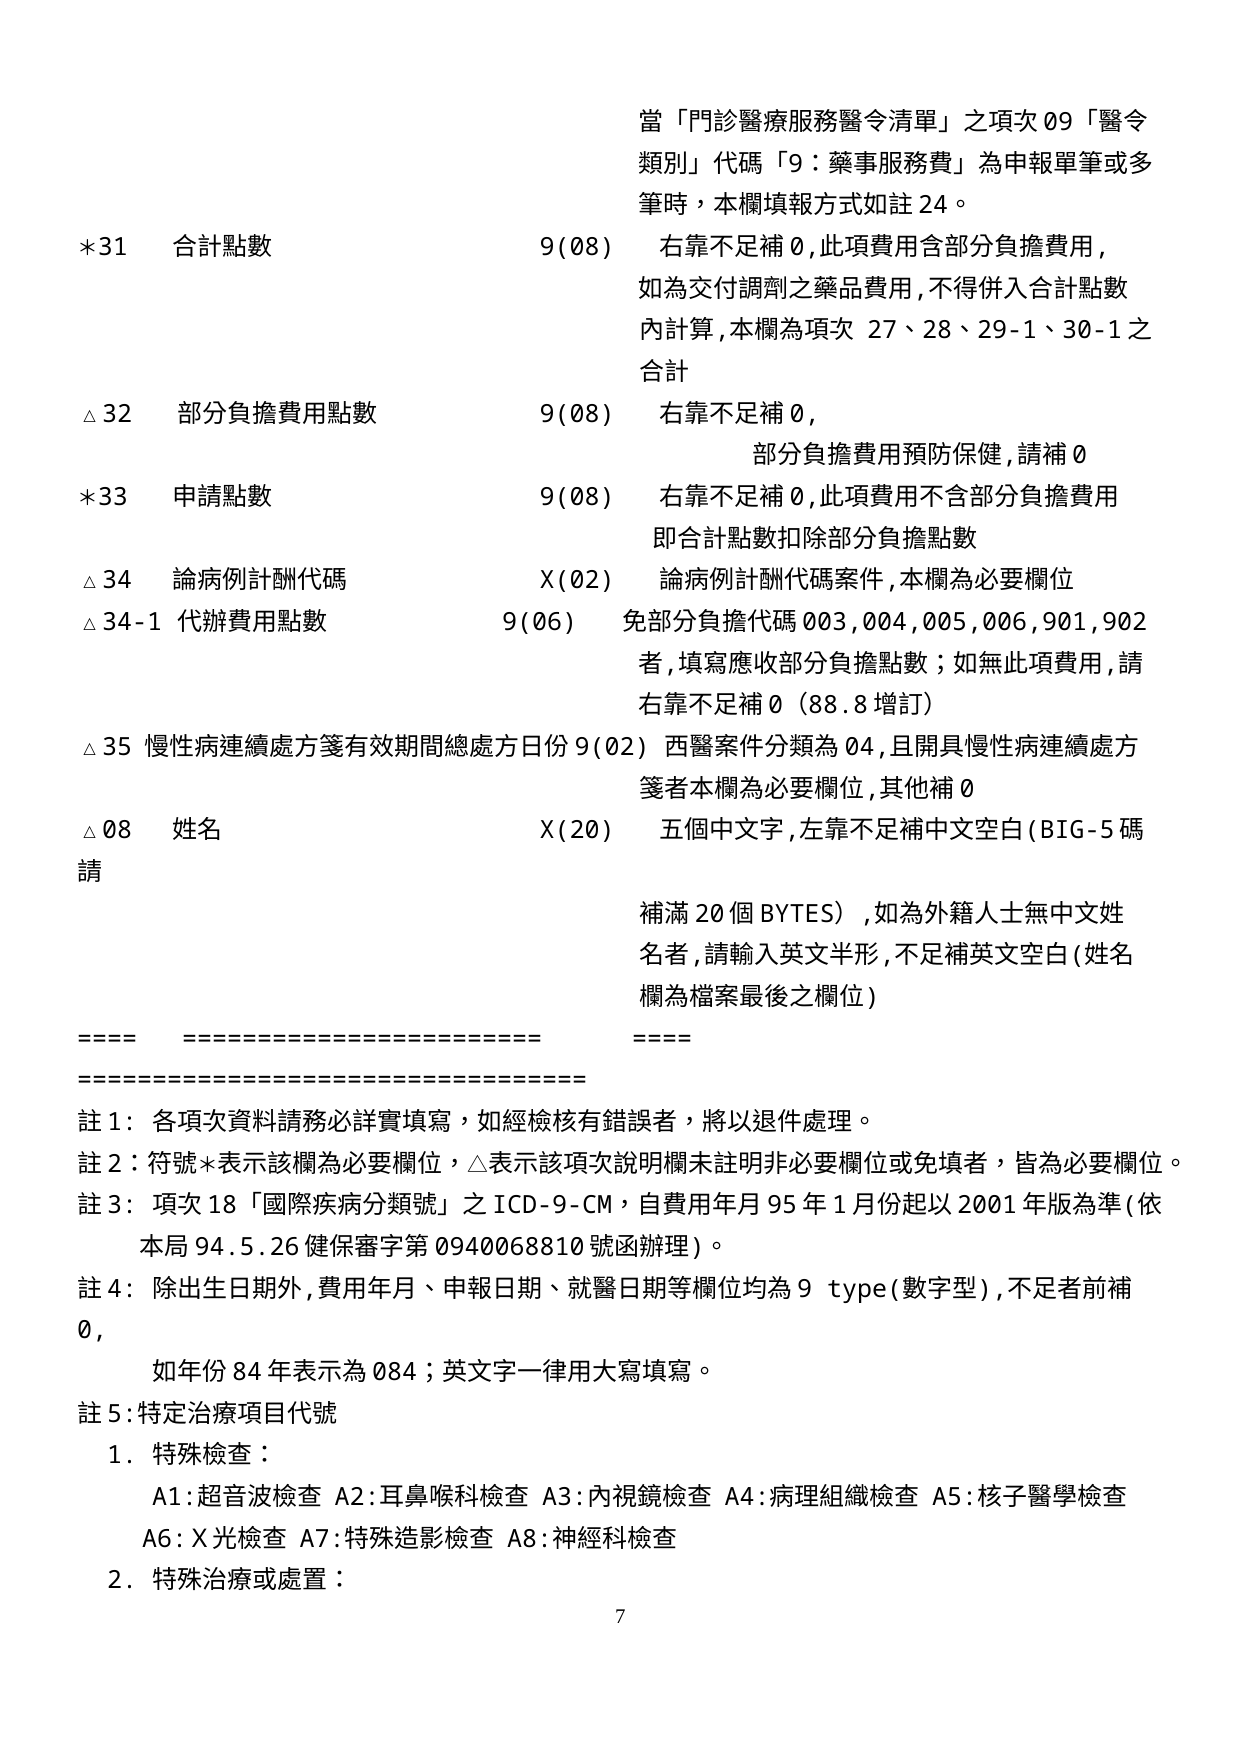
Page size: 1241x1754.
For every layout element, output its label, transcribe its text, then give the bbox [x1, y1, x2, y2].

text 名者,請輸入英文半形,不足補英文空白(姓名 [77, 929, 1163, 971]
text ＊33 申請點數 9(08) 右靠不足補0,此項費用不含部分負擔費用 [77, 471, 1163, 513]
text 如為交付調劑之藥品費用,不得併入合計點數 [77, 263, 1163, 304]
text 註3: 項次18「國際疾病分類號」之ICD-9-CM，自費用年月95年1月份起以2001年版為準(依本局94.5.26健保審字第0940068810號函辦理)。 [77, 1179, 1163, 1263]
text △34-1 代辦費用點數 9(06) 免部分負擔代碼003,004,005,006,901,902者,填寫應收部分負擔點數；如無此項費用,請右靠不足補0（88.8增訂） [77, 596, 1163, 721]
text △34 論病例計酬代碼 X(02) 論病例計酬代碼案件,本欄為必要欄位 [77, 554, 1163, 596]
text 如年份84年表示為084；英文字一律用大寫填寫。 [77, 1346, 1163, 1388]
text 補滿20個BYTES）,如為外籍人士無中文姓 [77, 888, 1163, 929]
text ==== ======================== ==== ================================== [77, 1013, 1163, 1096]
text 註5:特定治療項目代號 [77, 1388, 1163, 1429]
text 1. 特殊檢查： [77, 1429, 1163, 1471]
text ＊31 合計點數 9(08) 右靠不足補0,此項費用含部分負擔費用, [77, 221, 1163, 263]
text 即合計點數扣除部分負擔點數 [77, 513, 1163, 554]
text 註2：符號＊表示該欄為必要欄位，△表示該項次說明欄未註明非必要欄位或免填者，皆為必要欄位。 [77, 1138, 1163, 1179]
text 註4: 除出生日期外,費用年月、申報日期、就醫日期等欄位均為9 type(數字型),不足者前補0, [77, 1263, 1163, 1346]
text 2. 特殊治療或處置： [77, 1554, 1163, 1596]
text A1:超音波檢查 A2:耳鼻喉科檢查 A3:內視鏡檢查 A4:病理組織檢查 A5:核子醫學檢查 [77, 1471, 1163, 1513]
text △35 慢性病連續處方箋有效期間總處方日份9(02) 西醫案件分類為04,且開具慢性病連續處方箋者本欄為必要欄位,其他補0 [77, 721, 1163, 804]
text 部分負擔費用預防保健,請補0 [77, 429, 1163, 471]
text 內計算,本欄為項次 27、28、29-1、30-1之合計 [639, 304, 1163, 388]
text A6:Ｘ光檢查 A7:特殊造影檢查 A8:神經科檢查 [127, 1513, 1163, 1554]
text 當「門診醫療服務醫令清單」之項次09「醫令類別」代碼「9：藥事服務費」為申報單筆或多筆時，本欄填報方式如註24。 [638, 96, 1163, 221]
text 欄為檔案最後之欄位) [77, 971, 1163, 1013]
text △32 部分負擔費用點數 9(08) 右靠不足補0, [77, 388, 1163, 429]
text 註1: 各項次資料請務必詳實填寫，如經檢核有錯誤者，將以退件處理。 [77, 1096, 1163, 1138]
text △08 姓名 X(20) 五個中文字,左靠不足補中文空白(BIG-5碼請 [77, 804, 1163, 888]
